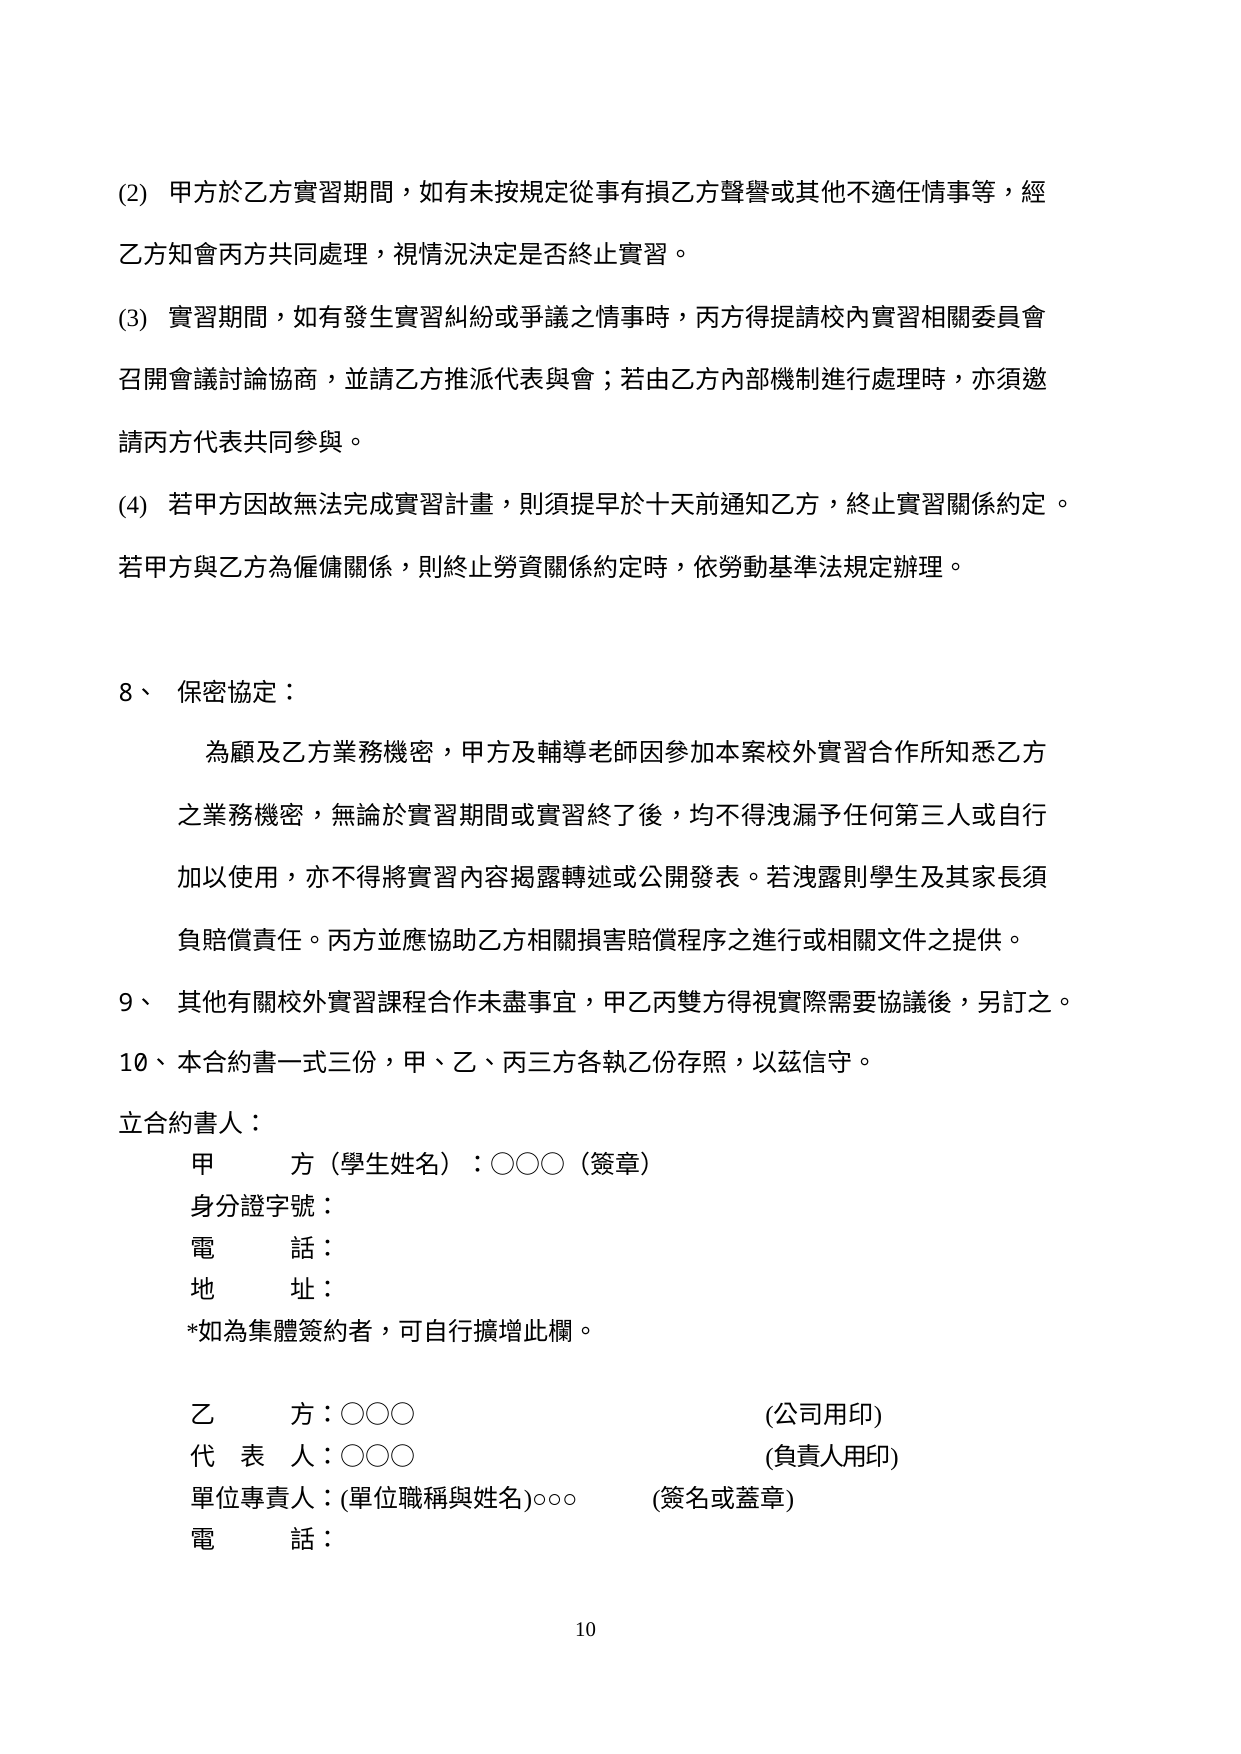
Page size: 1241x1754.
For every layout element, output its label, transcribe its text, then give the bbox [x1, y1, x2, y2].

text 地 址： [1031, 1266, 1053, 1307]
list 甲方於乙方實習期間，如有未按規定從事有損乙方聲譽或其他不適任情事等，經乙方知會丙方共同處理，視情況決定是否終止實習。 [118, 149, 1050, 274]
text *如為集體簽約者，可自行擴增此欄。 [1031, 1307, 1053, 1349]
text 身分證字號： [1031, 1182, 1053, 1224]
text 為顧及乙方業務機密，甲方及輔導老師因參加本案校外實習合作所知悉乙方之業務機密，無論於實習期間或實習終了後，均不得洩漏予任何第三人或自行加以使用，亦不得將實習內容揭露轉述或公開發表。若洩露則學生及其家長須負賠償責任。丙方並應協助乙方相關損害賠償程序之進行或相關文件之提供。 [1031, 709, 1050, 959]
list 其他有關校外實習課程合作未盡事宜，甲乙丙雙方得視實際需要協議後，另訂之。 [118, 978, 170, 1020]
text 電 話： [1031, 1224, 1053, 1266]
text 單位專責人：(單位職稱與姓名)○○○ (簽名或蓋章) [181, 1474, 1053, 1516]
text 立合約書人： [118, 1099, 170, 1141]
text 甲 方（學生姓名）：○○○（簽章） [1031, 1141, 1053, 1182]
list 若甲方因故無法完成實習計畫，則須提早於十天前通知乙方，終止實習關係約定。若甲方與乙方為僱傭關係，則終止勞資關係約定時，依勞動基準法規定辦理。 [118, 461, 1050, 586]
list 保密協定： [1031, 668, 1053, 709]
list 本合約書一式三份，甲、乙、丙三方各執乙份存照，以茲信守。 [118, 1038, 170, 1080]
list 實習期間，如有發生實習糾紛或爭議之情事時，丙方得提請校內實習相關委員會召開會議討論協商，並請乙方推派代表與會；若由乙方內部機制進行處理時，亦須邀請丙方代表共同參與。 [118, 274, 1050, 461]
text 電 話： [181, 1516, 1053, 1557]
text 代 表 人：○○○ (負責人用印) [181, 1432, 1053, 1474]
text 乙 方：○○○ (公司用印) [181, 1391, 1053, 1432]
text 立合約書人： [1031, 1099, 1053, 1141]
list 其他有關校外實習課程合作未盡事宜，甲乙丙雙方得視實際需要協議後，另訂之。 [1031, 978, 1053, 1020]
list 本合約書一式三份，甲、乙、丙三方各執乙份存照，以茲信守。 [1031, 1038, 1053, 1080]
list 保密協定： [118, 668, 170, 709]
